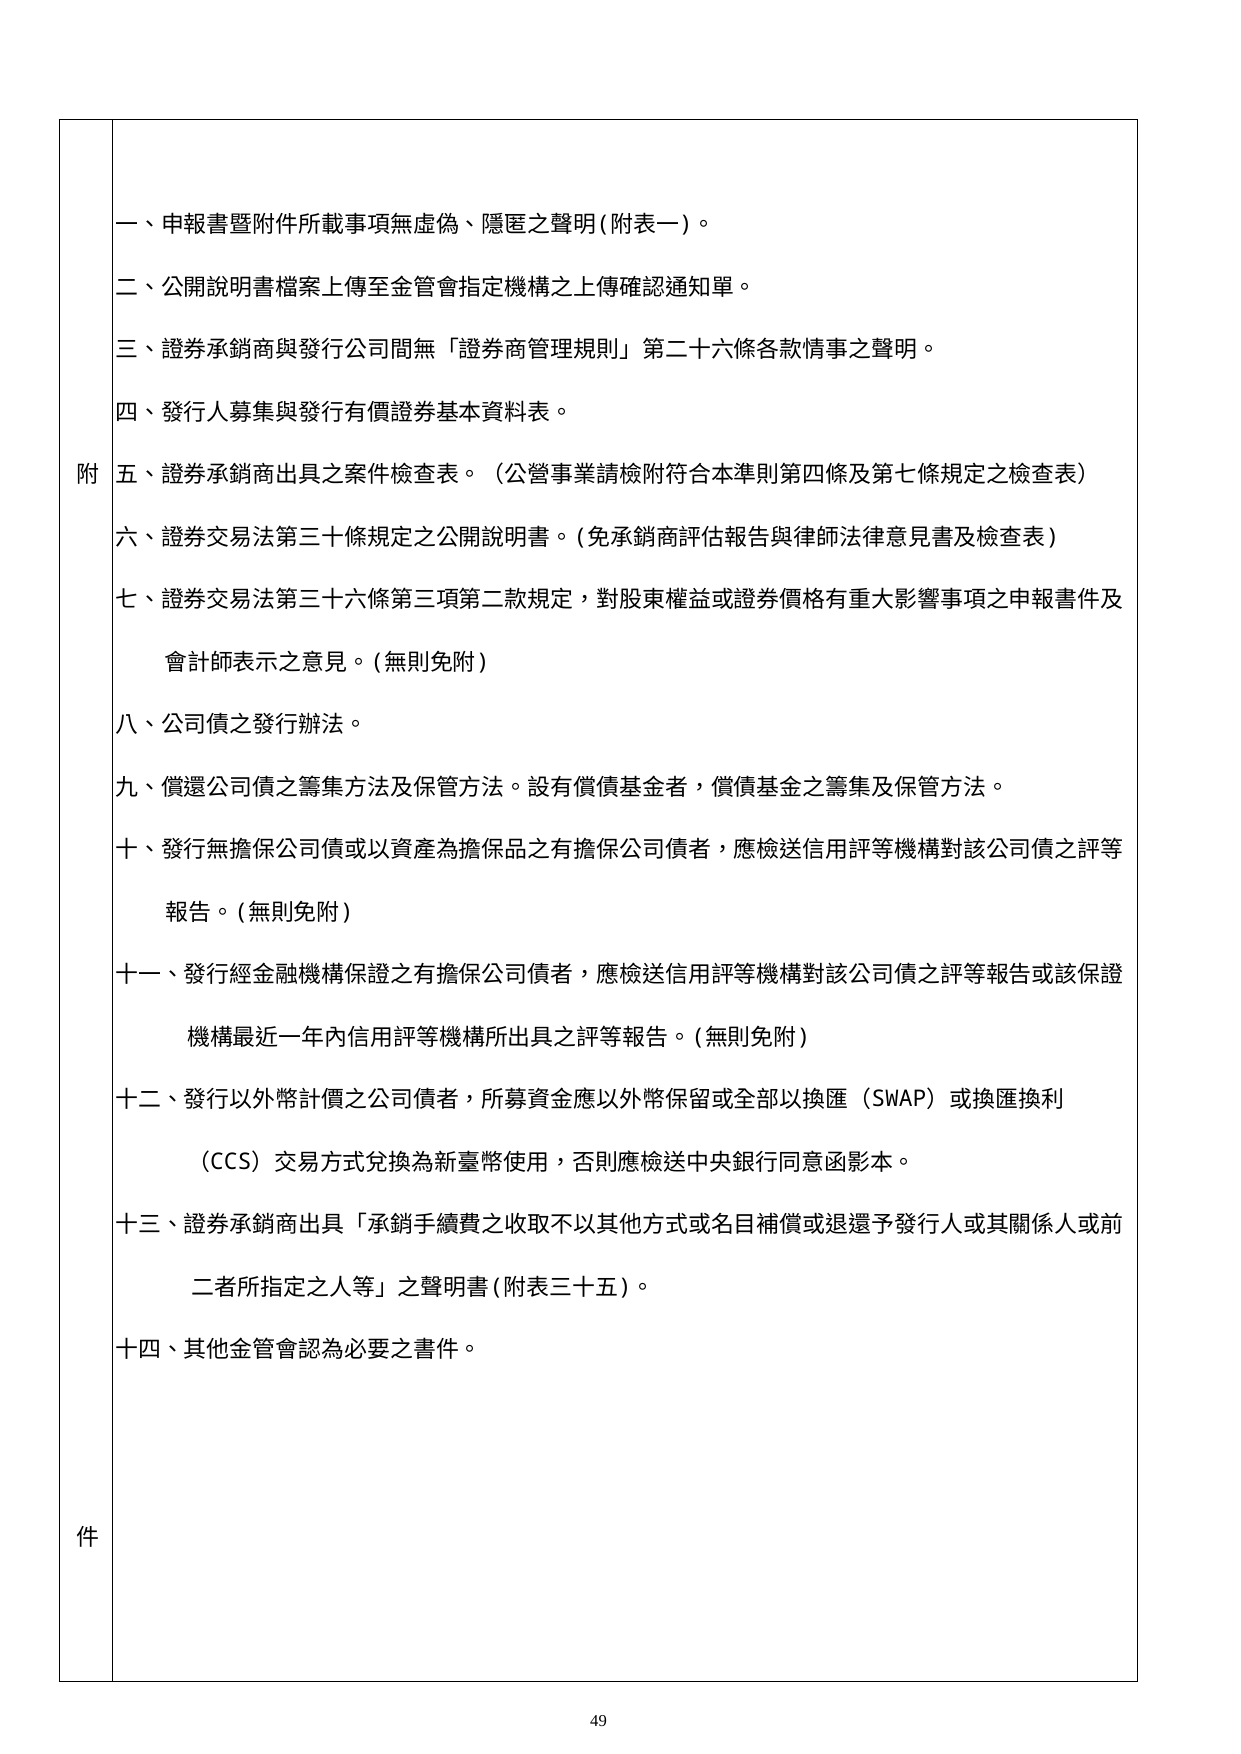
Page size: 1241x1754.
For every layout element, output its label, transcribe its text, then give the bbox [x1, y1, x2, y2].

table_cell 附 件 [60, 120, 112, 1681]
table_cell 一、申報書暨附件所載事項無虛偽、隱匿之聲明(附表一)。 二、公開說明書檔案上傳至金管會指定機構之上傳確認通知單。 三、證券承銷商與發行公司間無「證券商管理規則」第二十六條各款情事之聲明。 四、發行人募集與發行有價證券基本資料表。 五、證券承銷商出具之案件檢查表。（公營事業請檢附符合本準則第四條及第七條規定之檢查表） 六、證券交易法第三十條規定之公開說明書。(免承銷商評估報告與律師法律意見書及檢查表) 七、證券交易法第三十六條第三項第二款規定，對股東權益或證券價格有重大影響事項之申報書件及會計師表示之意見。(無則免附) 八、公司債之發行辦法。 九、償還公司債之籌集方法及保管方法。設有償債基金者，償債基金之籌集及保管方法。 十、發行無擔保公司債或以資產為擔保品之有擔保公司債者，應檢送信用評等機構對該公司債之評等報告。(無則免附) 十一、發行經金融機構保證之有擔保公司債者，應檢送信用評等機構對該公司債之評等報告或該保證機構最近一年內信用評等機構所出具之評等報告。(無則免附) 十二、發行以外幣計價之公司債者，所募資金應以外幣保留或全部以換匯（SWAP）或換匯換利（CCS）交易方式兌換為新臺幣使用，否則應檢送中央銀行同意函影本。 十三、證券承銷商出具「承銷手續費之收取不以其他方式或名目補償或退還予發行人或其關係人或前二者所指定之人等」之聲明書(附表三十五)。 十四、其他金管會認為必要之書件。 [113, 120, 1137, 1681]
